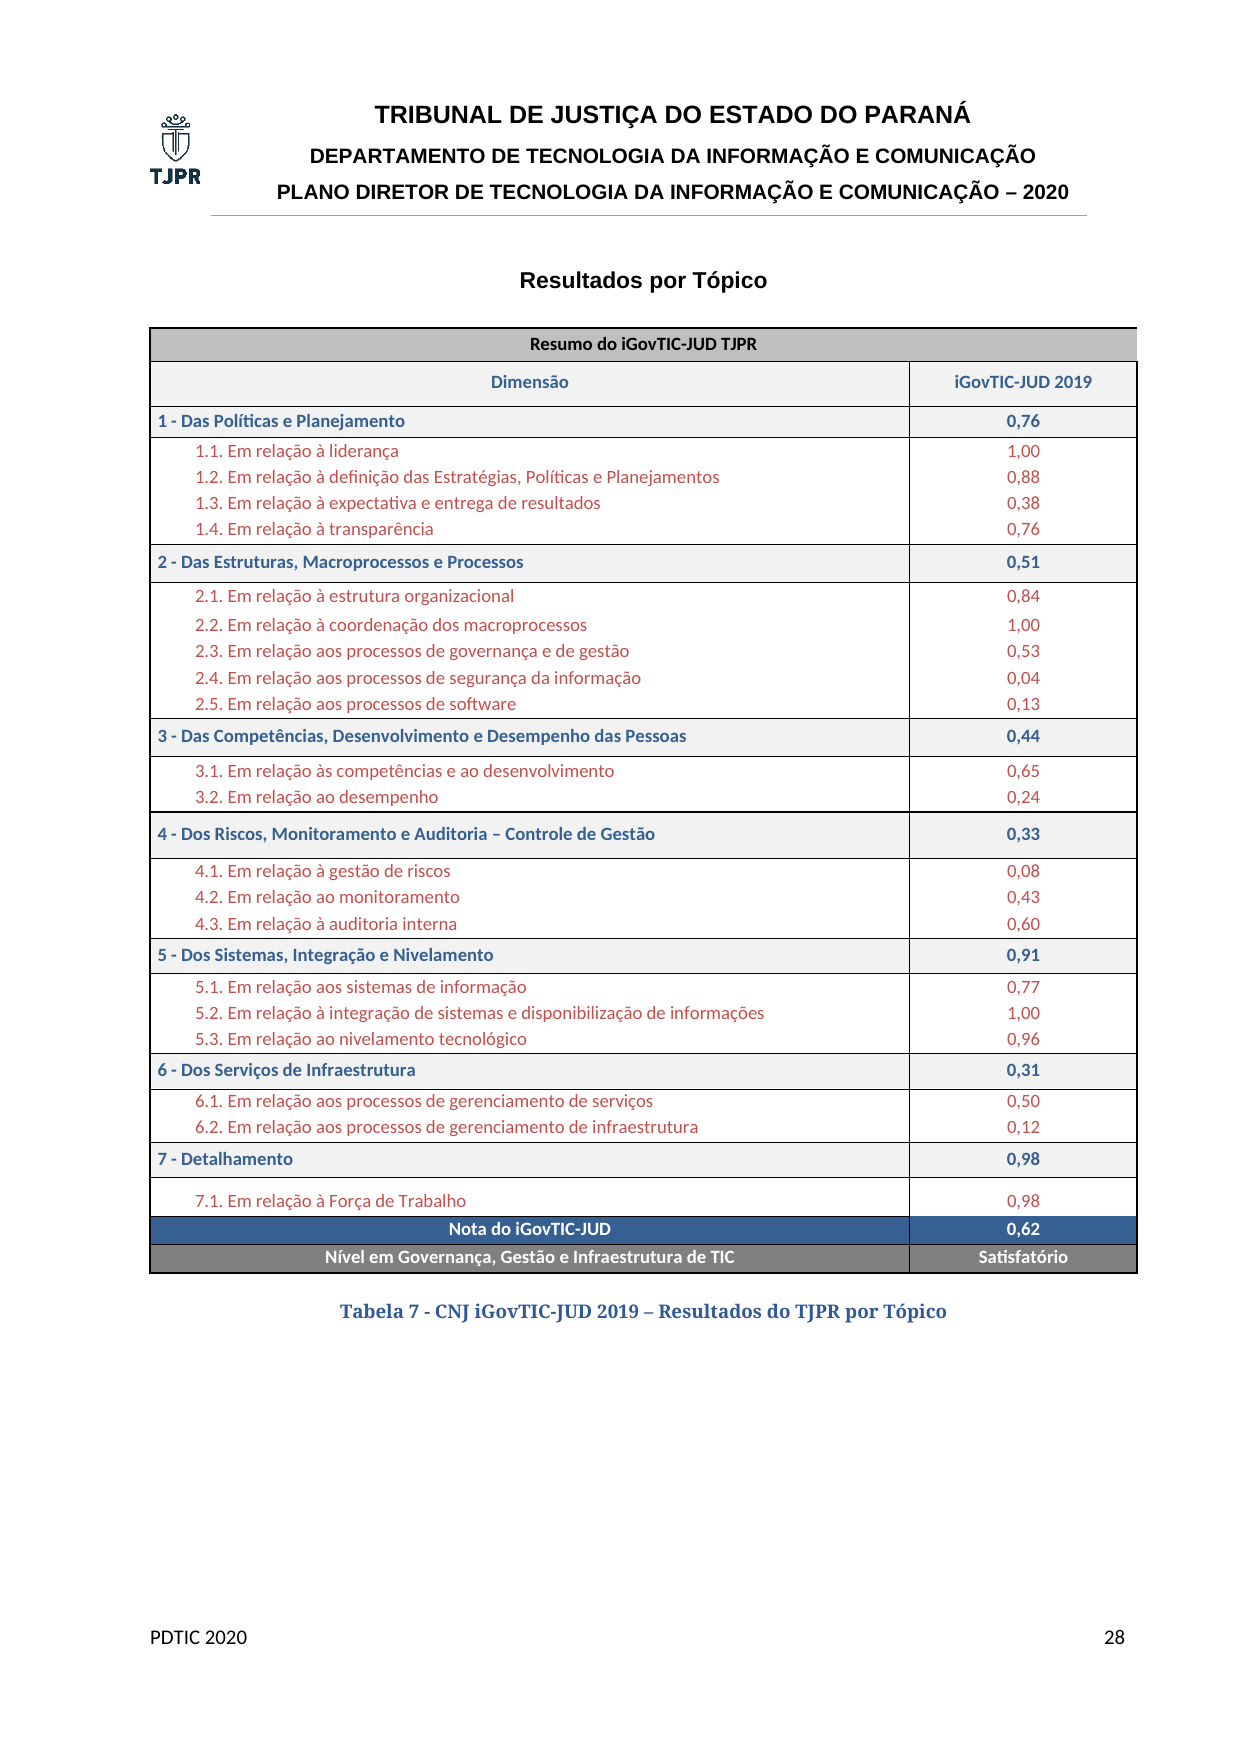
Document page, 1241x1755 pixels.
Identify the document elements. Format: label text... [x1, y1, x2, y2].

text Tabela 7 - CNJ iGovTIC-JUD 2019 – Resultados do TJPR por Tópico [150, 1299, 1137, 1324]
table_cell 3 - Das Competências, Desenvolvimento e Desempenho das Pessoas [151, 719, 909, 756]
table_cell Satisfatório [910, 1245, 1136, 1272]
table_cell 4.2. Em relação ao monitoramento [151, 886, 909, 912]
table_cell 4 - Dos Riscos, Monitoramento e Auditoria – Controle de Gestão [151, 813, 909, 858]
table_cell 1.3. Em relação à expectativa e entrega de resultados [151, 491, 909, 517]
table_cell 3.1. Em relação às competências e ao desenvolvimento [151, 757, 909, 785]
table_cell 5 - Dos Sistemas, Integração e Nivelamento [151, 939, 909, 973]
table_cell 2.5. Em relação aos processos de software [151, 692, 909, 718]
table_cell 2.4. Em relação aos processos de segurança da informação [151, 666, 909, 692]
table_cell 1.2. Em relação à definição das Estratégias, Políticas e Planejamentos [151, 465, 909, 491]
table_cell Dimensão [151, 362, 909, 406]
table_cell 5.1. Em relação aos sistemas de informação [151, 974, 909, 1001]
table_cell 0,77 [910, 974, 1136, 1001]
table_cell 0,12 [910, 1116, 1136, 1142]
table_cell 0,76 [910, 517, 1136, 543]
table_cell 7.1. Em relação à Força de Trabalho [151, 1178, 909, 1216]
table_cell 0,38 [910, 491, 1136, 517]
table_cell 1,00 [910, 610, 1136, 640]
table_cell 0,62 [910, 1216, 1136, 1244]
table_cell 1,00 [910, 438, 1136, 465]
table_cell 2 - Das Estruturas, Macroprocessos e Processos [151, 545, 909, 582]
table_cell 0,60 [910, 912, 1136, 938]
table_cell 0,96 [910, 1027, 1136, 1053]
table_cell 0,13 [910, 692, 1136, 718]
table_cell 0,98 [910, 1178, 1136, 1216]
table_cell 2.2. Em relação à coordenação dos macroprocessos [151, 610, 909, 640]
table_cell 0,98 [910, 1143, 1136, 1177]
table_cell 1 - Das Políticas e Planejamento [151, 407, 909, 437]
table_cell 0,53 [910, 640, 1136, 666]
table_cell 0,33 [910, 813, 1136, 858]
table_cell 0,31 [910, 1054, 1136, 1088]
table_header Resumo do iGovTIC-JUD TJPR [151, 329, 1137, 361]
table_cell 6.1. Em relação aos processos de gerenciamento de serviços [151, 1090, 909, 1116]
table_cell 1.4. Em relação à transparência [151, 517, 909, 543]
table_cell 0,84 [910, 583, 1136, 610]
table_cell 6 - Dos Serviços de Infraestrutura [151, 1054, 909, 1088]
table_cell 2.1. Em relação à estrutura organizacional [151, 583, 909, 610]
table_cell 4.3. Em relação à auditoria interna [151, 912, 909, 938]
table_cell 4.1. Em relação à gestão de riscos [151, 859, 909, 886]
table_cell 0,08 [910, 859, 1136, 886]
table_cell 0,04 [910, 666, 1136, 692]
table_cell 0,50 [910, 1090, 1136, 1116]
table_cell Nível em Governança, Gestão e Infraestrutura de TIC [151, 1245, 909, 1272]
table_cell 0,88 [910, 465, 1136, 491]
table_cell 0,24 [910, 785, 1136, 811]
table_cell iGovTIC-JUD 2019 [910, 362, 1136, 406]
table_cell 1,00 [910, 1001, 1136, 1027]
table_cell 0,76 [910, 407, 1136, 437]
table_cell 0,43 [910, 886, 1136, 912]
table_cell 6.2. Em relação aos processos de gerenciamento de infraestrutura [151, 1116, 909, 1142]
table_cell 0,44 [910, 719, 1136, 756]
text Resultados por Tópico [150, 267, 1137, 293]
table_cell 5.3. Em relação ao nivelamento tecnológico [151, 1027, 909, 1053]
table_cell 0,51 [910, 545, 1136, 582]
table_cell 2.3. Em relação aos processos de governança e de gestão [151, 640, 909, 666]
table_cell 3.2. Em relação ao desempenho [151, 785, 909, 811]
table_cell Nota do iGovTIC-JUD [151, 1217, 909, 1244]
table_cell 1.1. Em relação à liderança [151, 438, 909, 465]
table_cell 5.2. Em relação à integração de sistemas e disponibilização de informações [151, 1001, 909, 1027]
table_cell 7 - Detalhamento [151, 1143, 909, 1177]
table_cell 0,65 [910, 757, 1136, 785]
table_cell 0,91 [910, 939, 1136, 973]
